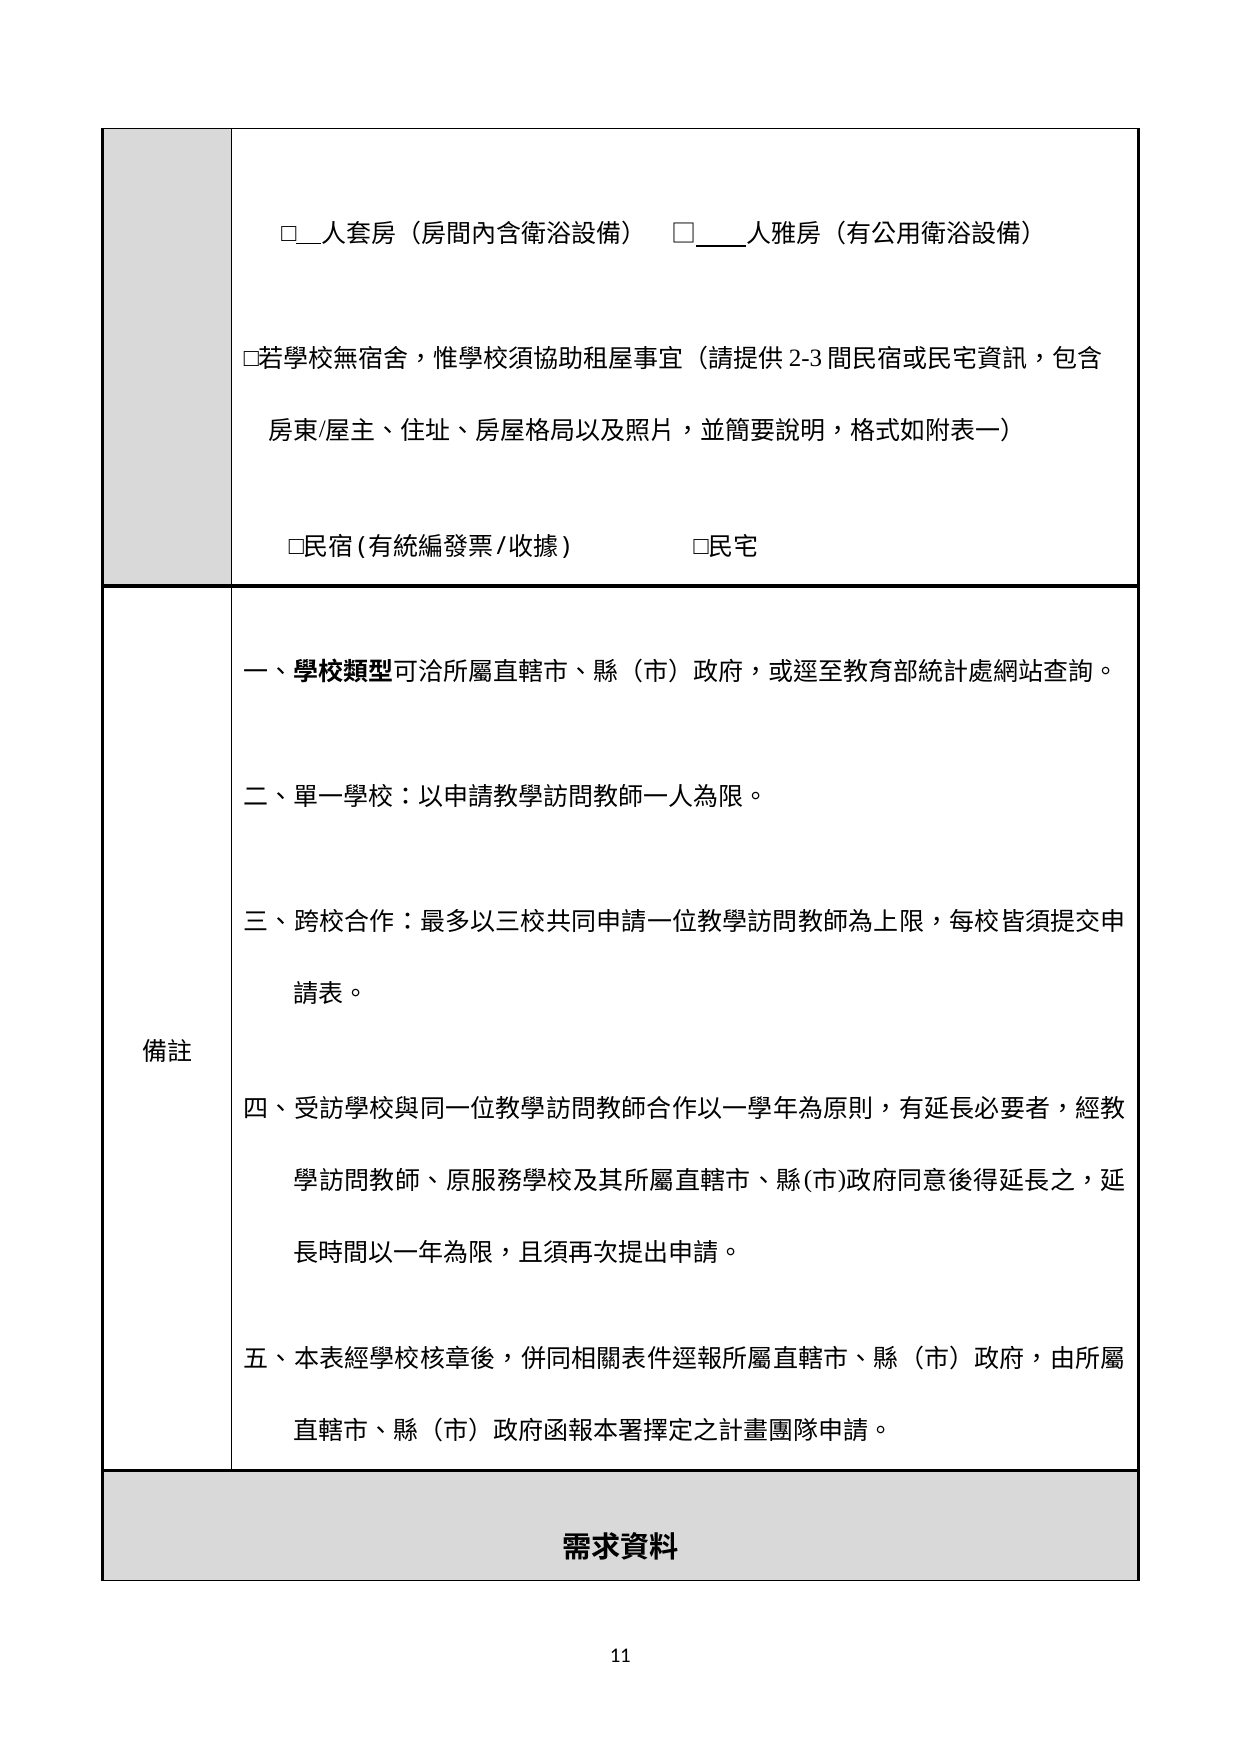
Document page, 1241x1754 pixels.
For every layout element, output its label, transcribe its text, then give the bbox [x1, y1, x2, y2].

table_cell □ 人套房（房間內含衛浴設備） □ 人雅房（有公用衛浴設備） □若學校無宿舍，惟學校須協助租屋事宜（請提供2-3間民宿或民宅資訊，包含房東/屋主、住址、房屋格局以及照片，並簡要說明，格式如附表一） □民宿(有統編發票/收據) □民宅 [232, 129, 1137, 584]
table_cell [104, 129, 231, 584]
table_cell 一、學校類型可洽所屬直轄市、縣（市）政府，或逕至教育部統計處網站查詢。 二、單一學校：以申請教學訪問教師一人為限。 三、跨校合作：最多以三校共同申請一位教學訪問教師為上限，每校皆須提交申請表。 四、受訪學校與同一位教學訪問教師合作以一學年為原則，有延長必要者，經教學訪問教師、原服務學校及其所屬直轄市、縣(市)政府同意後得延長之，延長時間以一年為限，且須再次提出申請。 五、本表經學校核章後，併同相關表件逕報所屬直轄市、縣（市）政府，由所屬直轄市、縣（市）政府函報本署擇定之計畫團隊申請。 [232, 588, 1137, 1469]
table_cell 備註 [104, 588, 231, 1469]
table_cell 需求資料 [104, 1472, 1137, 1580]
